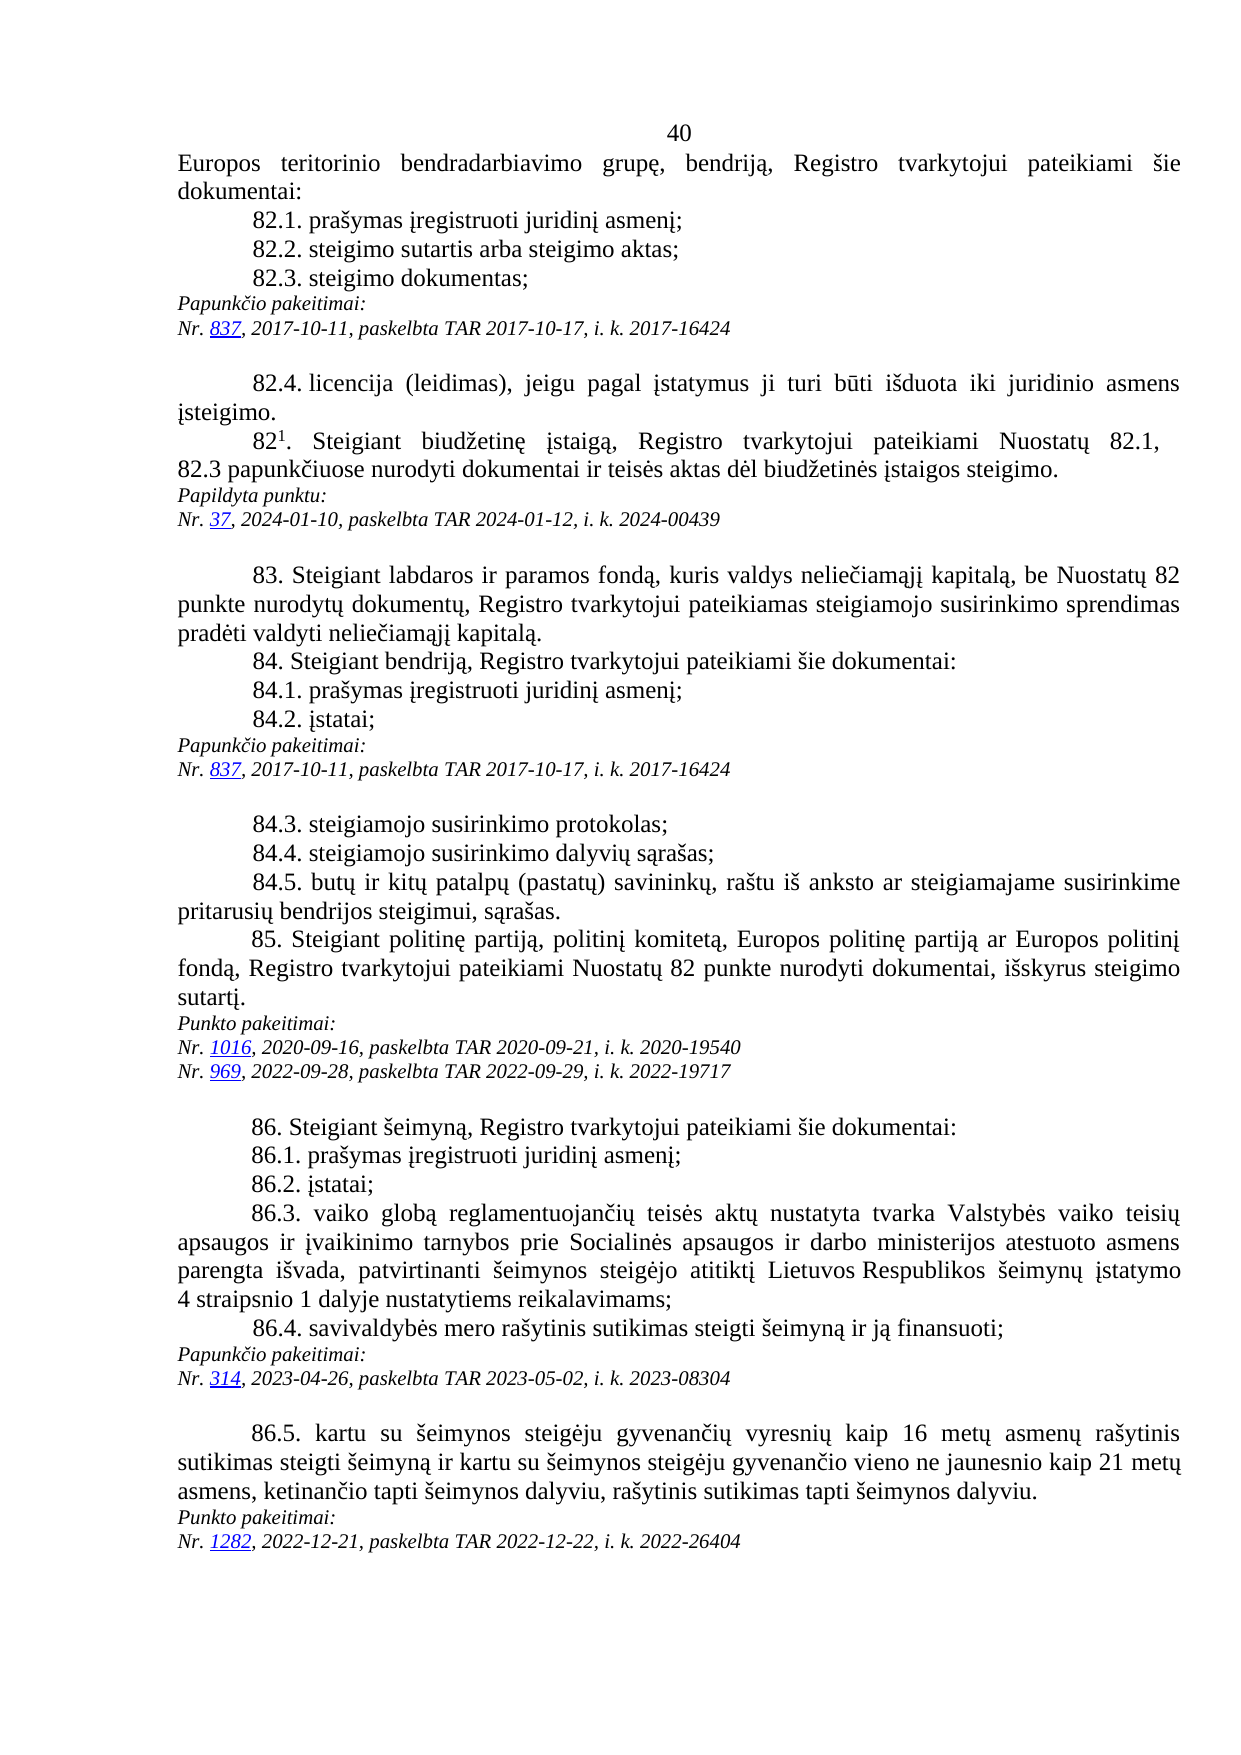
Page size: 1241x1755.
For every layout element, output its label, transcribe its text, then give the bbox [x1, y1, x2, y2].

text Nr. 1282, 2022-12-21, paskelbta TAR 2022-12-22, i. k. 2022-26404 [177, 1529, 1181, 1553]
text Nr. 837, 2017-10-11, paskelbta TAR 2017-10-17, i. k. 2017-16424 [177, 315, 1181, 339]
text 84.1. prašymas įregistruoti juridinį asmenį; [177, 675, 1181, 704]
text 86.4. savivaldybės mero rašytinis sutikimas steigti šeimyną ir ją finansuoti; [177, 1313, 1181, 1342]
text Europos teritorinio bendradarbiavimo grupę, bendriją, Registro tvarkytojui pateikiami šie dokumentai: [177, 148, 1181, 205]
text Punkto pakeitimai: [177, 1011, 1181, 1035]
text 84.5. butų ir kitų patalpų (pastatų) savininkų, raštu iš anksto ar steigiamajame susirinkime pritarusių bendrijos steigimui, sąrašas. [177, 867, 1181, 924]
text Nr. 37, 2024-01-10, paskelbta TAR 2024-01-12, i. k. 2024-00439 [177, 507, 1181, 531]
text 84.3. steigiamojo susirinkimo protokolas; [177, 809, 1181, 838]
text 85. Steigiant politinę partiją, politinį komitetą, Europos politinę partiją ar Europos politinį fondą, Registro tvarkytojui pateikiami Nuostatų 82 punkte nurodyti dokumentai, išskyrus steigimo sutartį. [177, 924, 1181, 1011]
text Papunkčio pakeitimai: [177, 1342, 1181, 1366]
text 83. Steigiant labdaros ir paramos fondą, kuris valdys neliečiamąjį kapitalą, be Nuostatų 82 punkte nurodytų dokumentų, Registro tvarkytojui pateikiamas steigiamojo susirinkimo sprendimas pradėti valdyti neliečiamąjį kapitalą. [177, 560, 1181, 646]
text 86.3. vaiko globą reglamentuojančių teisės aktų nustatyta tvarka Valstybės vaiko teisių apsaugos ir įvaikinimo tarnybos prie Socialinės apsaugos ir darbo ministerijos atestuoto asmens parengta išvada, patvirtinanti šeimynos steigėjo atitiktį Lietuvos Respublikos šeimynų įstatymo 4 straipsnio 1 dalyje nustatytiems reikalavimams; [177, 1198, 1181, 1313]
text Nr. 837, 2017-10-11, paskelbta TAR 2017-10-17, i. k. 2017-16424 [177, 757, 1181, 781]
text 86.5. kartu su šeimynos steigėju gyvenančių vyresnių kaip 16 metų asmenų rašytinis sutikimas steigti šeimyną ir kartu su šeimynos steigėju gyvenančio vieno ne jaunesnio kaip 21 metų asmens, ketinančio tapti šeimynos dalyviu, rašytinis sutikimas tapti šeimynos dalyviu. [177, 1418, 1181, 1505]
text 84.2. įstatai; [177, 704, 1181, 733]
text Papunkčio pakeitimai: [177, 733, 1181, 757]
text Nr. 1016, 2020-09-16, paskelbta TAR 2020-09-21, i. k. 2020-19540 [177, 1035, 1181, 1059]
text Nr. 314, 2023-04-26, paskelbta TAR 2023-05-02, i. k. 2023-08304 [177, 1366, 1181, 1390]
text 84. Steigiant bendriją, Registro tvarkytojui pateikiami šie dokumentai: [177, 646, 1181, 675]
text 86. Steigiant šeimyną, Registro tvarkytojui pateikiami šie dokumentai: [177, 1112, 1181, 1140]
text Nr. 969, 2022-09-28, paskelbta TAR 2022-09-29, i. k. 2022-19717 [177, 1059, 1181, 1083]
text 82.1. prašymas įregistruoti juridinį asmenį; [177, 205, 1181, 234]
text Papildyta punktu: [177, 483, 1181, 507]
text 86.1. prašymas įregistruoti juridinį asmenį; [177, 1140, 1181, 1169]
text 84.4. steigiamojo susirinkimo dalyvių sąrašas; [177, 838, 1181, 867]
text Punkto pakeitimai: [177, 1505, 1181, 1529]
text Papunkčio pakeitimai: [177, 291, 1181, 315]
text 82.3. steigimo dokumentas; [177, 263, 1181, 291]
text 82.4. licencija (leidimas), jeigu pagal įstatymus ji turi būti išduota iki juridinio asmens įsteigimo. [177, 368, 1181, 426]
text 86.2. įstatai; [177, 1169, 1181, 1198]
text 82.2. steigimo sutartis arba steigimo aktas; [177, 234, 1181, 263]
text 821. Steigiant biudžetinę įstaigą, Registro tvarkytojui pateikiami Nuostatų 82.1, 82.3 papunkčiuose nurodyti dokumentai ir teisės aktas dėl biudžetinės įstaigos steigimo. [177, 426, 1181, 483]
